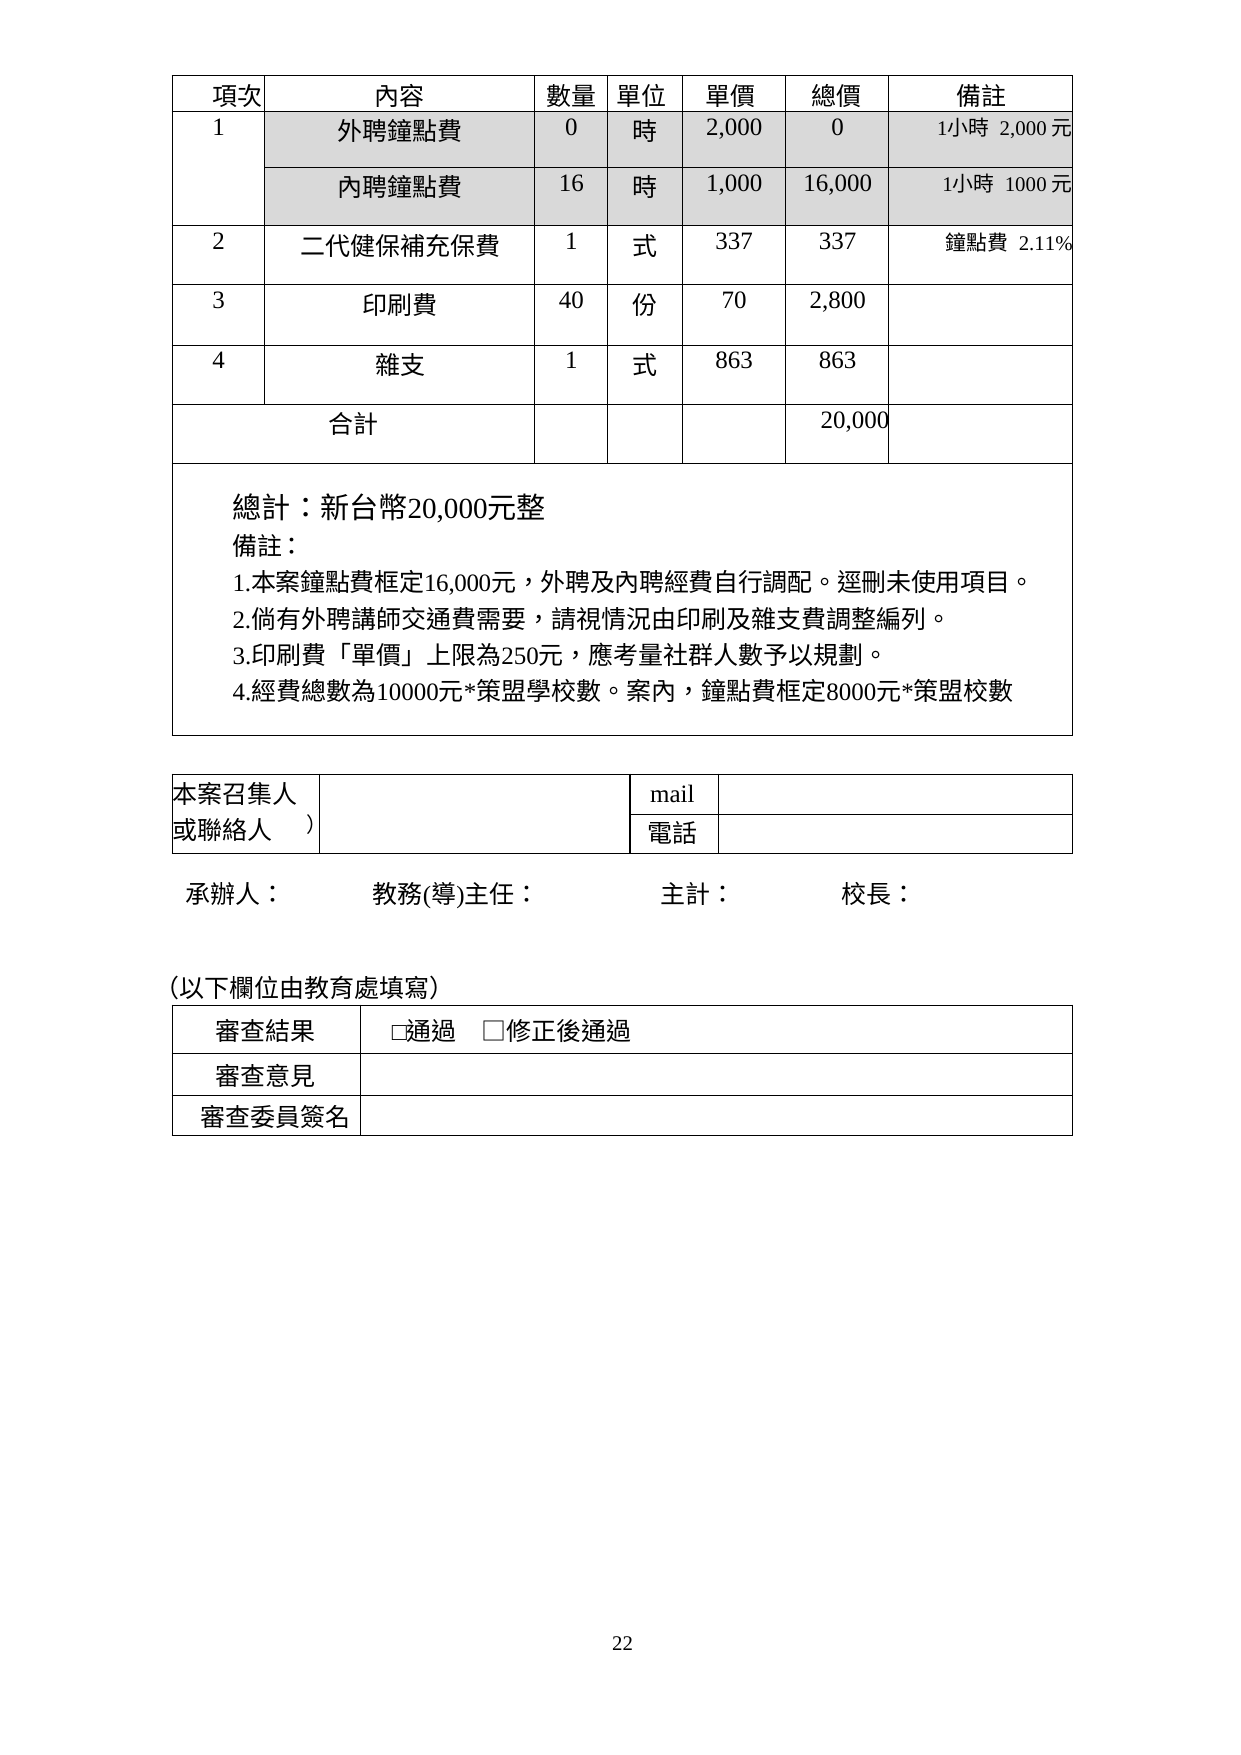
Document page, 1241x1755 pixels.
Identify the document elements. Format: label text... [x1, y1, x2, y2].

table_cell [683, 405, 785, 462]
table_cell 863 [786, 346, 888, 404]
table_cell [889, 405, 1072, 462]
table_header 備註 [889, 76, 1072, 111]
table_cell 2 [173, 226, 264, 284]
table_cell 40 [535, 285, 607, 344]
table_cell 16 [535, 168, 607, 225]
table_cell 合計 [173, 405, 534, 462]
table_cell 1小時 2,000 元 [889, 112, 1072, 167]
table_cell 0 [786, 112, 888, 167]
table_cell 外聘鐘點費 [265, 112, 534, 167]
table_cell 1小時 1000 元 [889, 168, 1072, 225]
table_cell 份 [608, 285, 682, 344]
table_cell 337 [683, 226, 785, 284]
table_header 單位 [608, 76, 682, 111]
text （以下欄位由教育處填寫） [154, 968, 1090, 1004]
table_cell 3 [173, 285, 264, 344]
table_header 單價 [683, 76, 785, 111]
table_header mail [631, 775, 718, 813]
table_cell 863 [683, 346, 785, 404]
table_header 審查結果 [173, 1006, 360, 1053]
table_header ） [320, 775, 629, 853]
table_cell [719, 815, 1072, 853]
table_header 項次 [173, 76, 264, 111]
table_cell [889, 285, 1072, 344]
table_cell 70 [683, 285, 785, 344]
table_cell 總計：新台幣20,000元整 備註： 1.本案鐘點費框定16,000元，外聘及內聘經費自行調配。逕刪未使用項目。 2.倘有外聘講師交通費需要，請視情況由印刷及雜支費調整編列。 3.印刷費「單價」上限為250元，應考量社群人數予以規劃。 4.經費總數為10000元*策盟學校數。案內，鐘點費框定8000元*策盟校數 [173, 464, 1072, 734]
table_cell 印刷費 [265, 285, 534, 344]
table_cell 審查意見 [173, 1054, 360, 1095]
table_cell 1,000 [683, 168, 785, 225]
table_cell 2,000 [683, 112, 785, 167]
text 承辦人： 教務(導)主任： 主計： 校長： [185, 874, 1090, 911]
table_cell 式 [608, 226, 682, 284]
table_cell 內聘鐘點費 [265, 168, 534, 225]
table_header 本案召集人或聯絡人 [173, 775, 319, 853]
table_cell [361, 1054, 1072, 1095]
table_cell [889, 346, 1072, 404]
table_cell 2,800 [786, 285, 888, 344]
table_header □通過 □修正後通過 [361, 1006, 1072, 1053]
table_cell 電話 [631, 815, 718, 853]
table_cell 時 [608, 112, 682, 167]
table_cell 時 [608, 168, 682, 225]
table_cell 337 [786, 226, 888, 284]
table_cell 式 [608, 346, 682, 404]
table_header [719, 775, 1072, 813]
table_header 內容 [265, 76, 534, 111]
table_cell 0 [535, 112, 607, 167]
table_header 數量 [535, 76, 607, 111]
table_cell 審查委員簽名 [173, 1096, 360, 1135]
table_cell [535, 405, 607, 462]
table_cell 20,000 [786, 405, 888, 462]
table_cell 雜支 [265, 346, 534, 404]
table_cell 二代健保補充保費 [265, 226, 534, 284]
table_cell 鐘點費 2.11% [889, 226, 1072, 284]
table_cell 1 [535, 346, 607, 404]
table_cell 1 [535, 226, 607, 284]
table_header 總價 [786, 76, 888, 111]
table_cell 4 [173, 346, 264, 404]
table_cell 1 [173, 112, 264, 225]
table_cell [361, 1096, 1072, 1135]
table_cell 16,000 [786, 168, 888, 225]
table_cell [608, 405, 682, 462]
